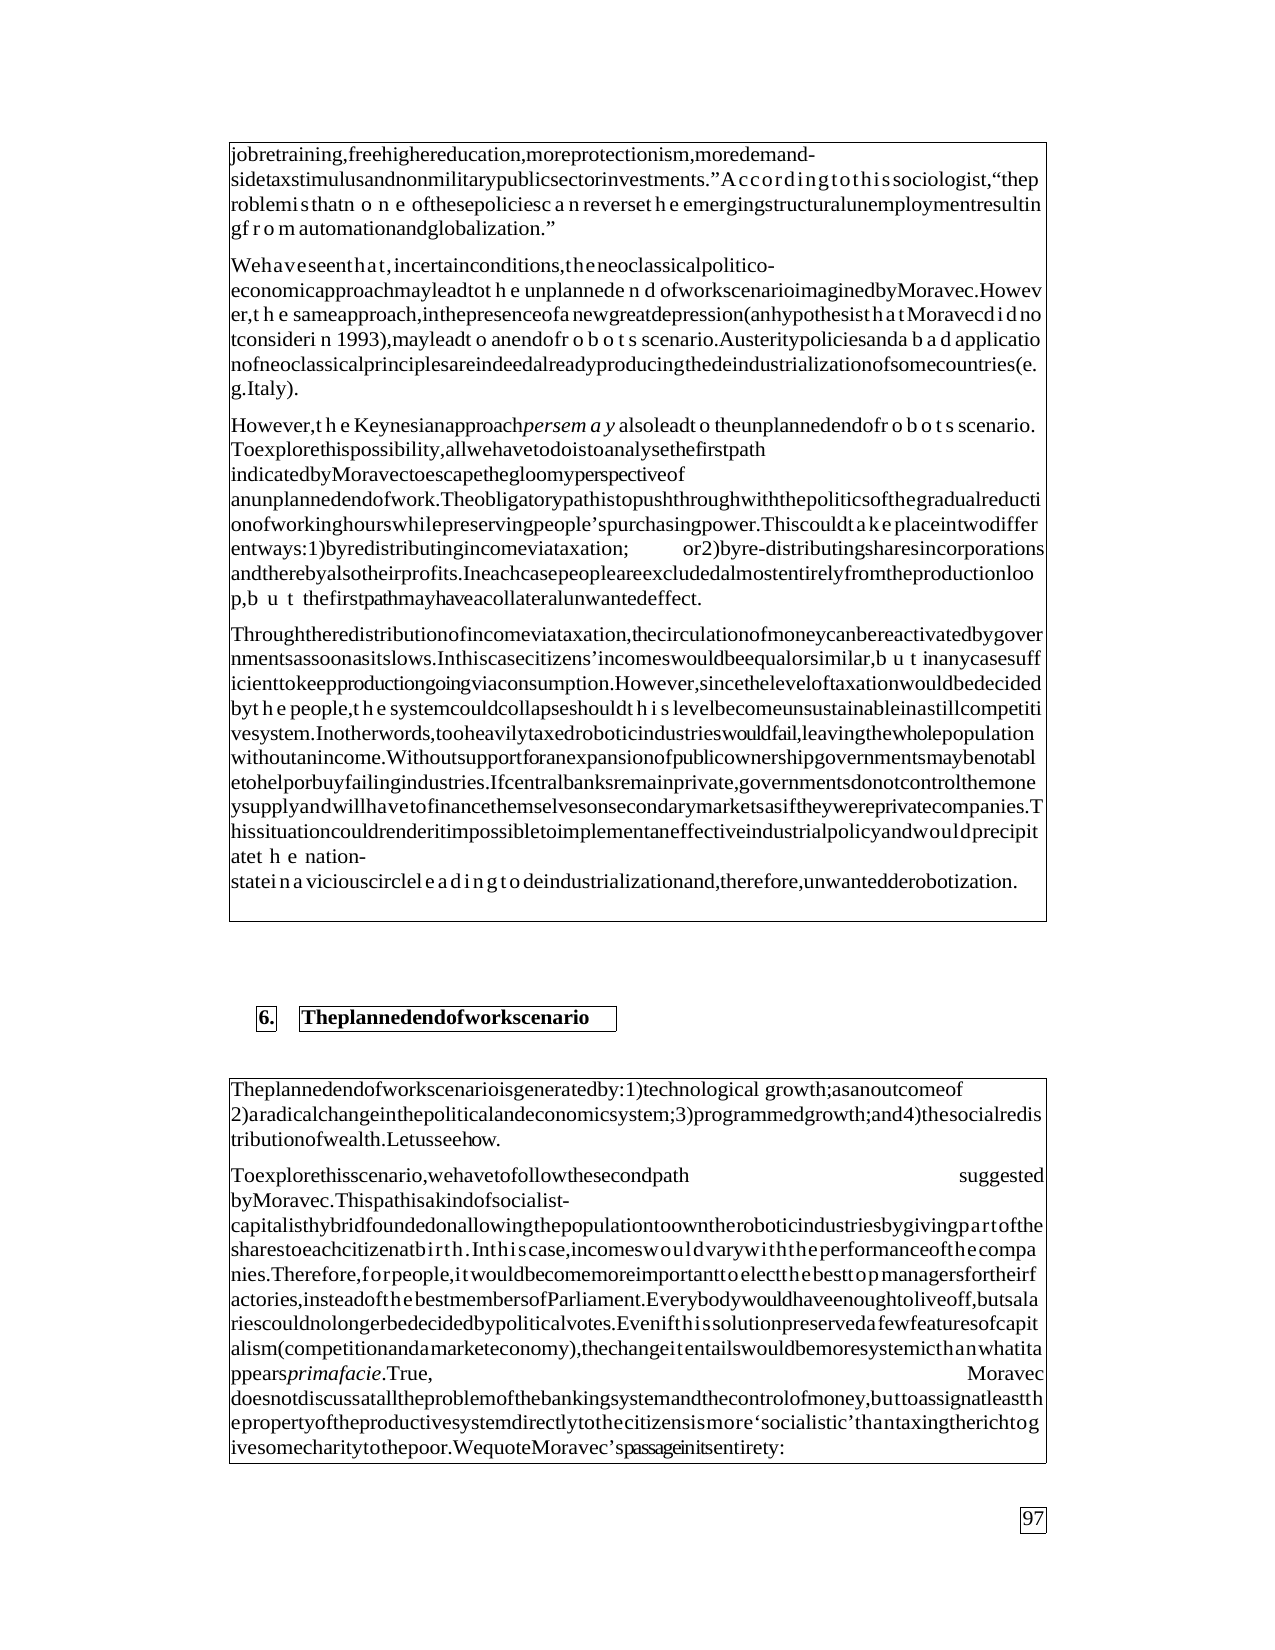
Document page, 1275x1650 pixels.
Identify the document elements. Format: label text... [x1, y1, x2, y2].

text 97 [1022, 1508, 1046, 1530]
text Throughtheredistributionofincomeviataxation,thecirculationofmoneycanbereactivatedbygovernmentsassoonasitslows.Inthiscasecitizens’incomeswouldbeequalorsimilar,butinanycasesufficienttokeepproductiongoingviaconsumption.However,sincetheleveloftaxationwouldbedecidedbythepeople,thesystemcouldcollapseshouldthislevelbecomeunsustainableinastillcompetitivesystem.Inotherwords,tooheavilytaxedroboticindustrieswouldfail,leavingthewholepopulationwithoutanincome.Withoutsupportforanexpansionofpublicownershipgovernmentsmaybenotabletohelporbuyfailingindustries.Ifcentralbanksremainprivate,governmentsdonotcontrolthemoneysupplyandwillhavetofinancethemselvesonsecondarymarketsasiftheywereprivatecompanies.Thissituationcouldrenderitimpossibletoimplementaneffectiveindustrialpolicyandwouldprecipitatethenation-stateinaviciouscircleleadingtodeindustrializationand,therefore,unwantedderobotization. [231, 622, 1044, 893]
text However,theKeynesianapproachpersemayalsoleadtotheunplannedendofrobotsscenario.Toexplorethispossibility,allwehavetodoistoanalysethefirstpath indicatedbyMoravectoescapethegloomyperspectiveof anunplannedendofwork.Theobligatorypathistopushthroughwiththepoliticsofthegradualreductionofworkinghourswhilepreservingpeople’spurchasingpower.Thiscouldtakeplaceintwodifferentways:1)byredistributingincomeviataxation; or2)byre-distributingsharesincorporations andtherebyalsotheirprofits.Ineachcasepeopleareexcludedalmostentirelyfromtheproductionloop,butthefirstpathmayhaveacollateralunwantedeffect. [231, 413, 1044, 609]
text jobretraining,freehighereducation,moreprotectionism,moredemand-sidetaxstimulusandnonmilitarypublicsectorinvestments.”Accordingtothissociologist,“theproblemisthatnoneofthesepoliciescanreversetheemergingstructuralunemploymentresultingfromautomationandglobalization.” [231, 143, 1044, 240]
text 2)aradicalchangeinthepoliticalandeconomicsystem;3)programmedgrowth;and4)thesocialredistributionofwealth.Letusseehow. [231, 1102, 1044, 1151]
text 6. [258, 1007, 276, 1029]
text Theplannedendofworkscenario [301, 1007, 616, 1029]
text Toexplorethisscenario,wehavetofollowthesecondpath suggested byMoravec.Thispathisakindofsocialist-capitalisthybridfoundedonallowingthepopulationtoowntheroboticindustriesbygivingpartofthesharestoeachcitizenatbirth.Inthiscase,incomeswouldvarywiththeperformanceofthecompanies.Therefore,forpeople,itwouldbecomemoreimportanttoelectthebesttopmanagersfortheirfactories,insteadofthebestmembersofParliament.Everybodywouldhaveenoughtoliveoff,butsalariescouldnolongerbedecidedbypoliticalvotes.Evenifthissolutionpreservedafewfeaturesofcapitalism(competitionandamarketeconomy),thechangeitentailswouldbemoresystemicthanwhatitappearsprimafacie.True, Moravec doesnotdiscussatalltheproblemofthebankingsystemandthecontrolofmoney,buttoassignatleastthepropertyoftheproductivesystemdirectlytothecitizensismore‘socialistic’thantaxingtherichtogivesomecharitytothepoor.WequoteMoravec’spassageinitsentirety: [231, 1163, 1044, 1459]
text Wehaveseenthat,incertainconditions,theneoclassicalpolitico-economicapproachmayleadtotheunplannedendofworkscenarioimaginedbyMoravec.However,thesameapproach,inthepresenceofanewgreatdepression(anhypothesisthatMoravecdidnotconsiderin1993),mayleadtoanendofrobotsscenario.Austeritypoliciesandabadapplicationofneoclassicalprinciplesareindeedalreadyproducingthedeindustrializationofsomecountries(e.g.Italy). [231, 253, 1044, 400]
text Theplannedendofworkscenarioisgeneratedby:1)technological growth;asanoutcomeof [231, 1079, 1046, 1101]
